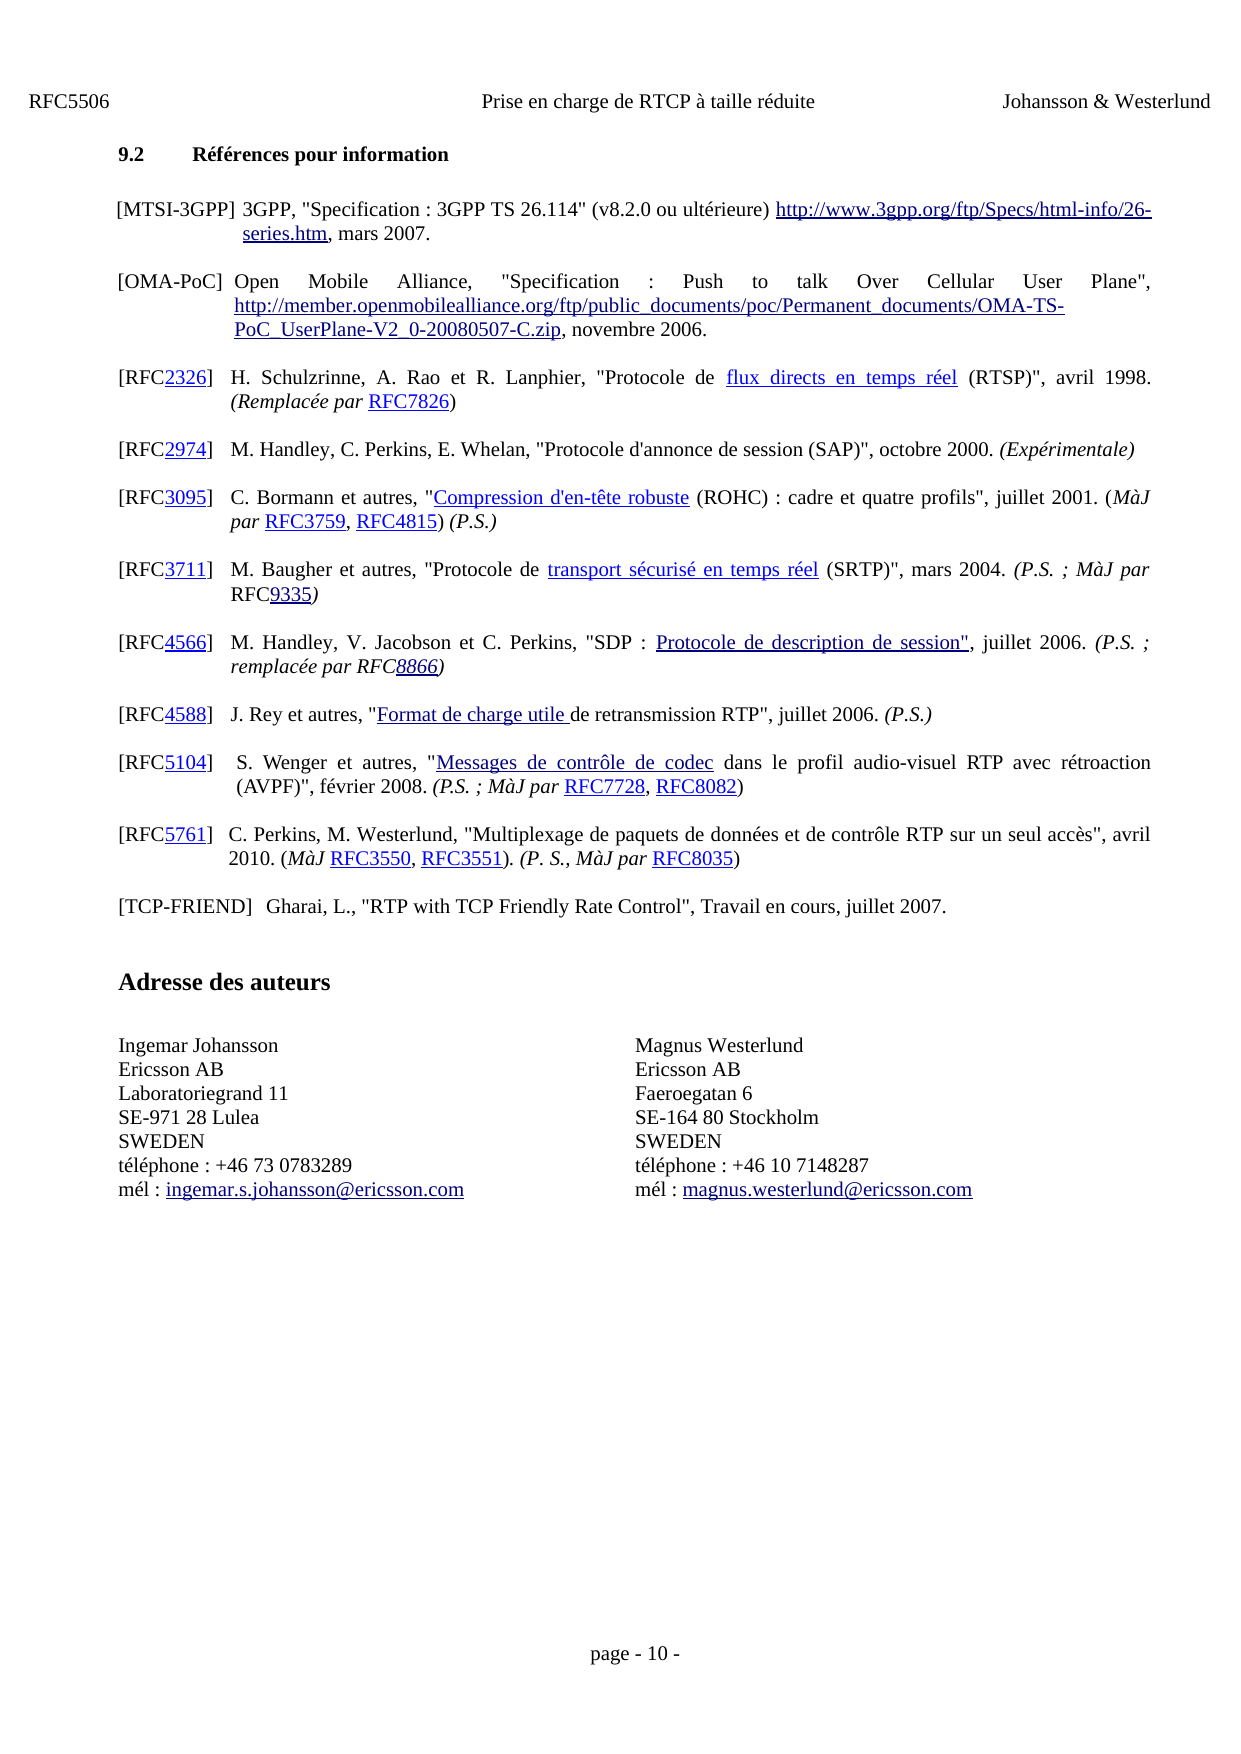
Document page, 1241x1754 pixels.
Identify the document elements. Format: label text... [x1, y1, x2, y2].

table_cell SWEDEN [635, 1129, 1152, 1153]
text [RFC3095] C. Bormann et autres, "Compression d'en-tête robuste (ROHC) : cadre et quatre profils", juillet 2001. (MàJ par RFC3759, RFC4815) (P.S.) [118, 485, 1152, 533]
text [RFC4588] J. Rey et autres, "Format de charge utile de retransmission RTP", juillet 2006. (P.S.) [118, 702, 1152, 726]
table_cell Laboratoriegrand 11 [118, 1081, 635, 1105]
text [RFC4566] M. Handley, V. Jacobson et C. Perkins, "SDP : Protocole de description de session", juillet 2006. (P.S. ; remplacée par RFC8866) [118, 629, 1152, 678]
text [RFC3711] M. Baugher et autres, "Protocole de transport sécurisé en temps réel (SRTP)", mars 2004. (P.S. ; MàJ par RFC9335) [118, 557, 1152, 606]
text [RFC5104] S. Wenger et autres, "Messages de contrôle de codec dans le profil audio-visuel RTP avec rétroaction (AVPF)", février 2008. (P.S. ; MàJ par RFC7728, RFC8082) [118, 750, 1152, 798]
table_cell mél : magnus.westerlund@ericsson.com [635, 1177, 1152, 1201]
text [MTSI-3GPP] 3GPP, "Specification : 3GPP TS 26.114" (v8.2.0 ou ultérieure) http://www.3gpp.org/ftp/Specs/html-info/26-series.htm, mars 2007. [116, 196, 1152, 244]
table_cell téléphone : +46 73 0783289 [118, 1153, 635, 1177]
table_cell téléphone : +46 10 7148287 [635, 1153, 1152, 1177]
subtitle Adresse des auteurs [118, 967, 1152, 996]
table_cell SWEDEN [118, 1129, 635, 1153]
table_header Magnus Westerlund [635, 1033, 1152, 1057]
subtitle 9.2 Références pour information [118, 142, 1152, 166]
table_cell Ericsson AB [118, 1057, 635, 1081]
text [RFC5761] C. Perkins, M. Westerlund, "Multiplexage de paquets de données et de contrôle RTP sur un seul accès", avril 2010. (MàJ RFC3550, RFC3551). (P. S., MàJ par RFC8035) [118, 822, 1152, 870]
table_cell SE-971 28 Lulea [118, 1105, 635, 1129]
table_cell SE-164 80 Stockholm [635, 1105, 1152, 1129]
text [RFC2326] H. Schulzrinne, A. Rao et R. Lanphier, "Protocole de flux directs en temps réel (RTSP)", avril 1998. (Remplacée par RFC7826) [118, 365, 1152, 413]
table_cell Ericsson AB [635, 1057, 1152, 1081]
text [RFC2974] M. Handley, C. Perkins, E. Whelan, "Protocole d'annonce de session (SAP)", octobre 2000. (Expérimentale) [118, 437, 1152, 461]
text [TCP-FRIEND] Gharai, L., "RTP with TCP Friendly Rate Control", Travail en cours, juillet 2007. [118, 894, 1152, 918]
table_cell mél : ingemar.s.johansson@ericsson.com [118, 1177, 635, 1201]
table_cell Faeroegatan 6 [635, 1081, 1152, 1105]
table_header Ingemar Johansson [118, 1033, 635, 1057]
text [OMA-PoC] Open Mobile Alliance, "Specification : Push to talk Over Cellular User Plane", http://member.openmobilealliance.org/ftp/public_documents/poc/Permanent_documents/OMA-TS-PoC_UserPlane-V2_0-20080507-C.zip, novembre 2006. [117, 269, 1152, 341]
